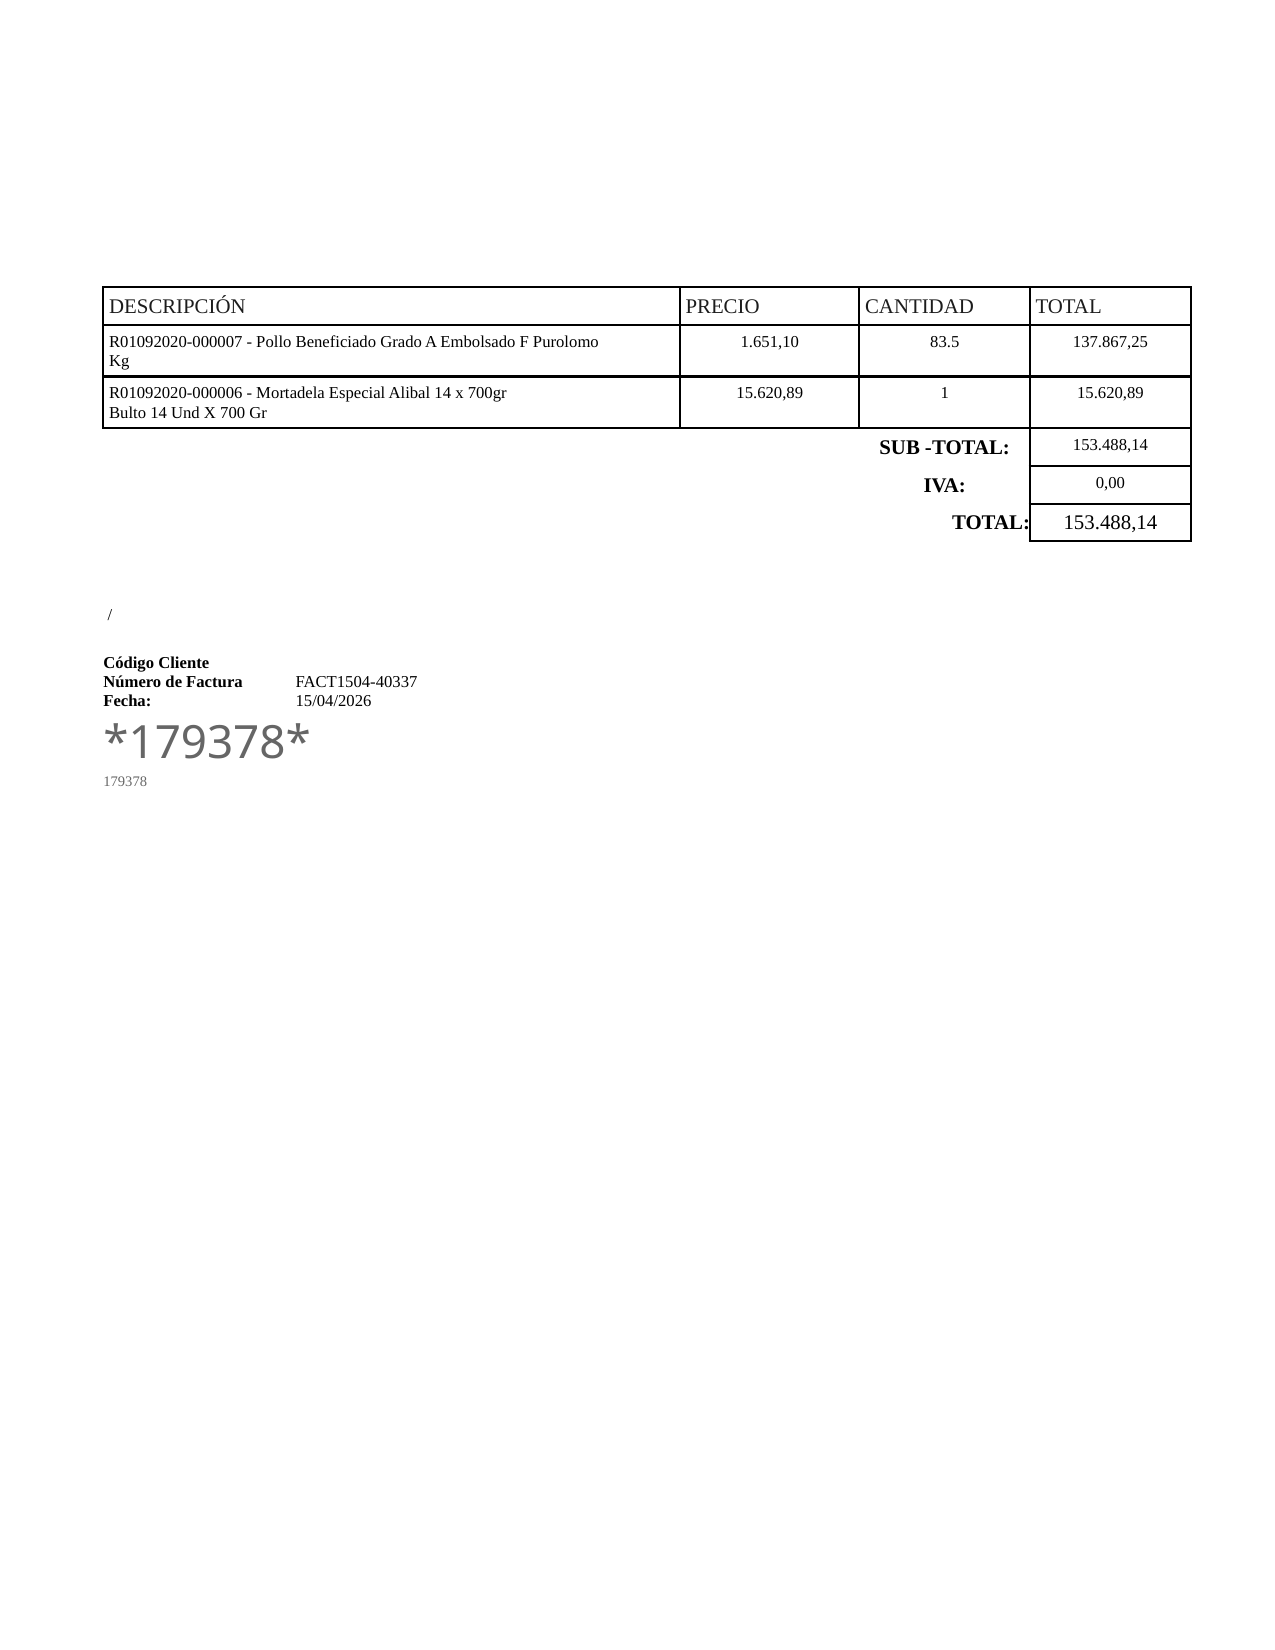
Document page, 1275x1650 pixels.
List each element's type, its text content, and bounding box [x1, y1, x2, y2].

table_cell 1.651,10 [681, 326, 858, 375]
table_cell SUB -TOTAL: [859, 429, 1029, 465]
table_cell 15.620,89 [1031, 378, 1190, 427]
table_cell 153.488,14 [1031, 429, 1190, 465]
table_cell [103, 585, 858, 604]
table_header DESCRIPCIÓN [104, 288, 679, 323]
table_cell / [103, 605, 858, 624]
table_cell FACT1504-40337 [295, 672, 517, 691]
table_cell 15.620,89 [681, 378, 858, 427]
table_cell 0,00 [1031, 467, 1190, 502]
table_header PRECIO [681, 288, 858, 323]
table_cell 1 [860, 378, 1029, 427]
text 179378 [103, 772, 1137, 789]
table_cell R01092020-000006 - Mortadela Especial Alibal 14 x 700gr Bulto 14 Und X 700 Gr [104, 378, 679, 427]
table_cell TOTAL: [859, 503, 1029, 540]
table_header CANTIDAD [860, 288, 1029, 323]
text *179378* [103, 710, 1137, 772]
table_cell R01092020-000007 - Pollo Beneficiado Grado A Embolsado F Purolomo Kg [104, 326, 679, 375]
table_cell 83.5 [860, 326, 1029, 375]
table_cell 15/04/2026 [295, 691, 517, 710]
table_cell Fecha: [103, 691, 295, 710]
table_header [103, 542, 858, 566]
table_header TOTAL [1031, 288, 1190, 323]
table_cell [103, 566, 858, 585]
table_cell [103, 429, 859, 540]
table_cell 153.488,14 [1031, 505, 1190, 540]
table_cell Número de Factura [103, 672, 295, 691]
table_header Código Cliente [103, 653, 295, 672]
table_cell 137.867,25 [1031, 326, 1190, 375]
table_cell IVA: [859, 465, 1029, 502]
table_header [295, 653, 517, 672]
